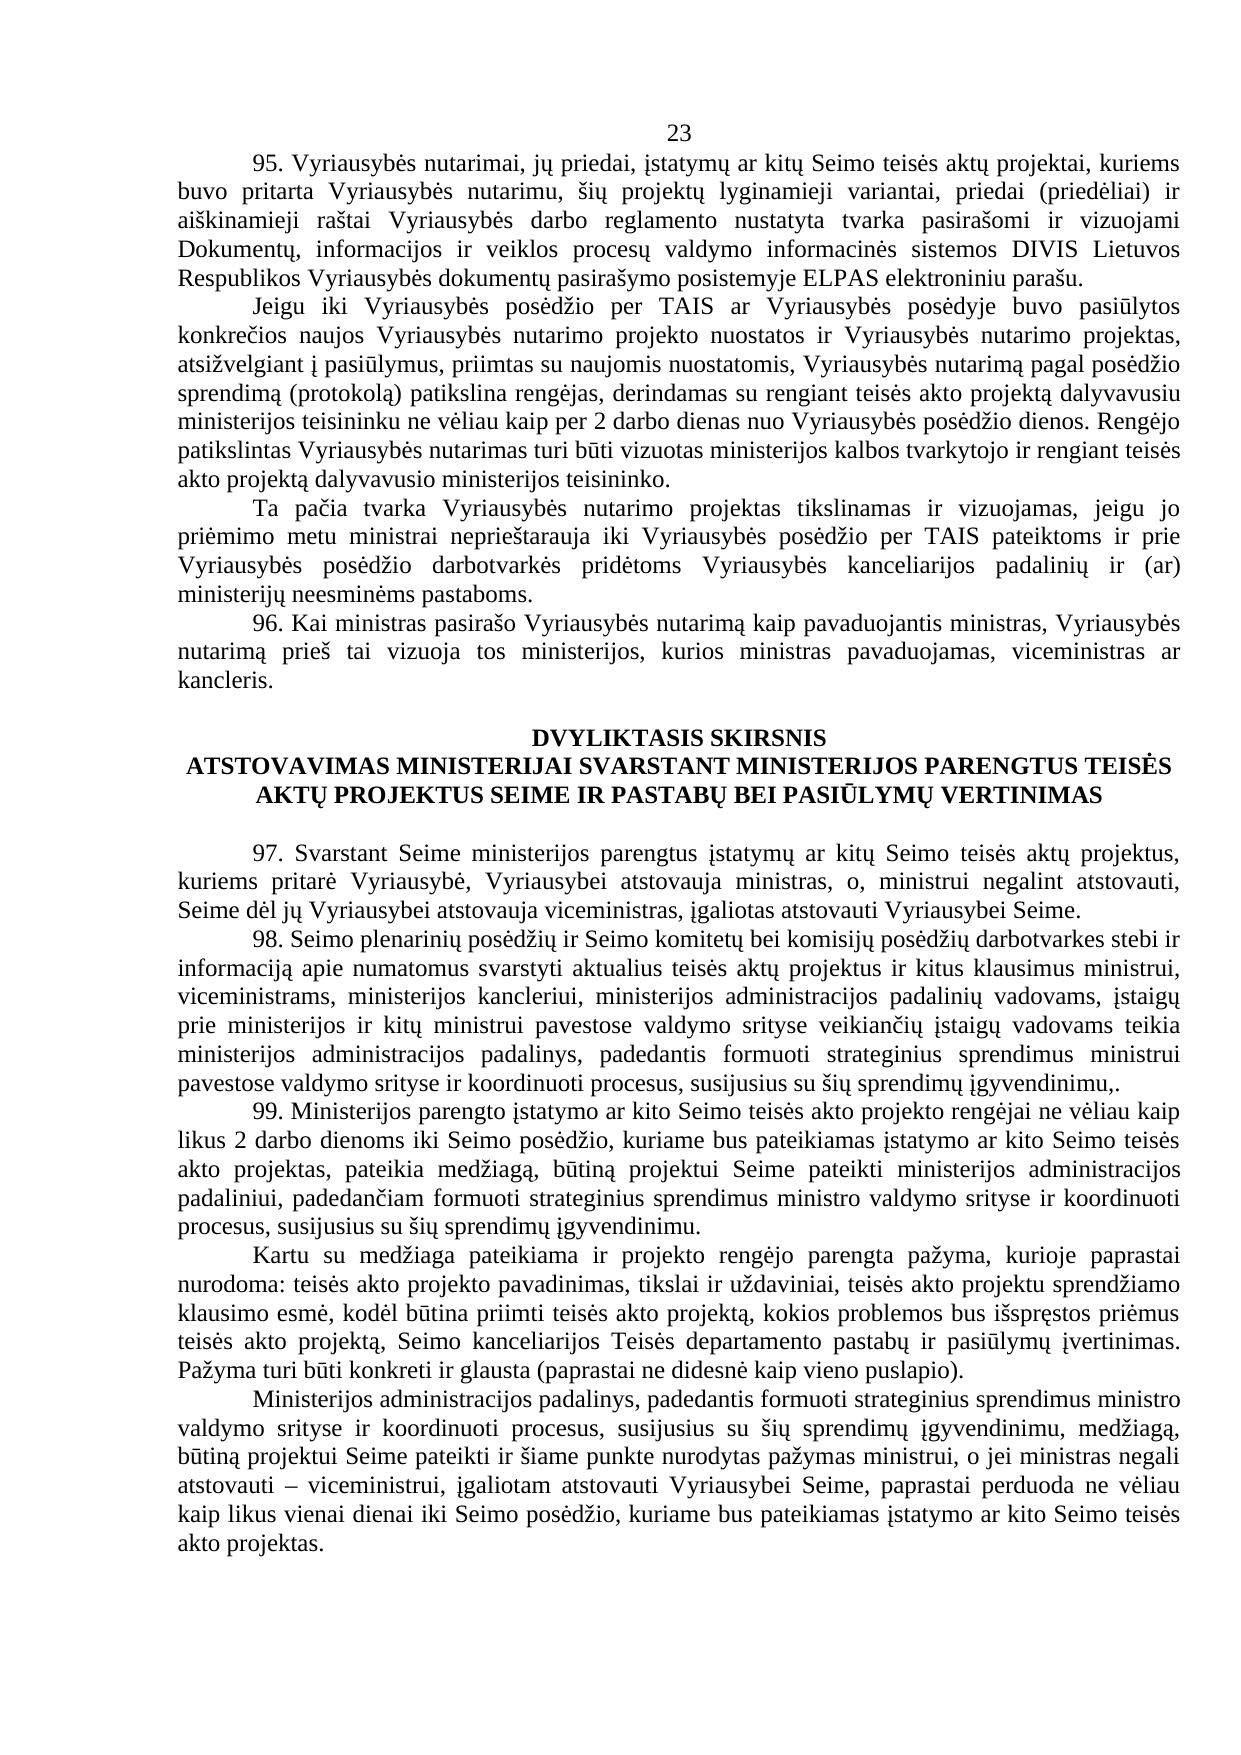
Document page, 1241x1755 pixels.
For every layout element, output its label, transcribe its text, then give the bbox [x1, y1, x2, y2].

text 96. Kai ministras pasirašo Vyriausybės nutarimą kaip pavaduojantis ministras, Vyriausybės nutarimą prieš tai vizuoja tos ministerijos, kurios ministras pavaduojamas, viceministras ar kancleris. [177, 608, 1181, 694]
text ATSTOVAVIMAS MINISTERIJAI SVARSTANT MINISTERIJOS PARENGTUS TEISĖS AKTŲ PROJEKTUS SEIME IR PASTABŲ BEI PASIŪLYMŲ VERTINIMAS [177, 751, 1181, 809]
text 99. Ministerijos parengto įstatymo ar kito Seimo teisės akto projekto rengėjai ne vėliau kaip likus 2 darbo dienoms iki Seimo posėdžio, kuriame bus pateikiamas įstatymo ar kito Seimo teisės akto projektas, pateikia medžiagą, būtiną projektui Seime pateikti ministerijos administracijos padaliniui, padedančiam formuoti strateginius sprendimus ministro valdymo srityse ir koordinuoti procesus, susijusius su šių sprendimų įgyvendinimu. [177, 1096, 1181, 1240]
text Jeigu iki Vyriausybės posėdžio per TAIS ar Vyriausybės posėdyje buvo pasiūlytos konkrečios naujos Vyriausybės nutarimo projekto nuostatos ir Vyriausybės nutarimo projektas, atsižvelgiant į pasiūlymus, priimtas su naujomis nuostatomis, Vyriausybės nutarimą pagal posėdžio sprendimą (protokolą) patikslina rengėjas, derindamas su rengiant teisės akto projektą dalyvavusiu ministerijos teisininku ne vėliau kaip per 2 darbo dienas nuo Vyriausybės posėdžio dienos. Rengėjo patikslintas Vyriausybės nutarimas turi būti vizuotas ministerijos kalbos tvarkytojo ir rengiant teisės akto projektą dalyvavusio ministerijos teisininko. [177, 291, 1181, 493]
text Kartu su medžiaga pateikiama ir projekto rengėjo parengta pažyma, kurioje paprastai nurodoma: teisės akto projekto pavadinimas, tikslai ir uždaviniai, teisės akto projektu sprendžiamo klausimo esmė, kodėl būtina priimti teisės akto projektą, kokios problemos bus išspręstos priėmus teisės akto projektą, Seimo kanceliarijos Teisės departamento pastabų ir pasiūlymų įvertinimas. Pažyma turi būti konkreti ir glausta (paprastai ne didesnė kaip vieno puslapio). [177, 1240, 1181, 1384]
text DVYLIKTASIS SKIRSNIS [177, 723, 1181, 751]
text Ministerijos administracijos padalinys, padedantis formuoti strateginius sprendimus ministro valdymo srityse ir koordinuoti procesus, susijusius su šių sprendimų įgyvendinimu, medžiagą, būtiną projektui Seime pateikti ir šiame punkte nurodytas pažymas ministrui, o jei ministras negali atstovauti ‒ viceministrui, įgaliotam atstovauti Vyriausybei Seime, paprastai perduoda ne vėliau kaip likus vienai dienai iki Seimo posėdžio, kuriame bus pateikiamas įstatymo ar kito Seimo teisės akto projektas. [177, 1384, 1181, 1556]
text 97. Svarstant Seime ministerijos parengtus įstatymų ar kitų Seimo teisės aktų projektus, kuriems pritarė Vyriausybė, Vyriausybei atstovauja ministras, o, ministrui negalint atstovauti, Seime dėl jų Vyriausybei atstovauja viceministras, įgaliotas atstovauti Vyriausybei Seime. [177, 838, 1181, 924]
text Ta pačia tvarka Vyriausybės nutarimo projektas tikslinamas ir vizuojamas, jeigu jo priėmimo metu ministrai neprieštarauja iki Vyriausybės posėdžio per TAIS pateiktoms ir prie Vyriausybės posėdžio darbotvarkės pridėtoms Vyriausybės kanceliarijos padalinių ir (ar) ministerijų neesminėms pastaboms. [177, 493, 1181, 608]
text 98. Seimo plenarinių posėdžių ir Seimo komitetų bei komisijų posėdžių darbotvarkes stebi ir informaciją apie numatomus svarstyti aktualius teisės aktų projektus ir kitus klausimus ministrui, viceministrams, ministerijos kancleriui, ministerijos administracijos padalinių vadovams, įstaigų prie ministerijos ir kitų ministrui pavestose valdymo srityse veikiančių įstaigų vadovams teikia ministerijos administracijos padalinys, padedantis formuoti strateginius sprendimus ministrui pavestose valdymo srityse ir koordinuoti procesus, susijusius su šių sprendimų įgyvendinimu,. [177, 924, 1181, 1096]
text 95. Vyriausybės nutarimai, jų priedai, įstatymų ar kitų Seimo teisės aktų projektai, kuriems buvo pritarta Vyriausybės nutarimu, šių projektų lyginamieji variantai, priedai (priedėliai) ir aiškinamieji raštai Vyriausybės darbo reglamento nustatyta tvarka pasirašomi ir vizuojami Dokumentų, informacijos ir veiklos procesų valdymo informacinės sistemos DIVIS Lietuvos Respublikos Vyriausybės dokumentų pasirašymo posistemyje ELPAS elektroniniu parašu. [177, 148, 1181, 291]
